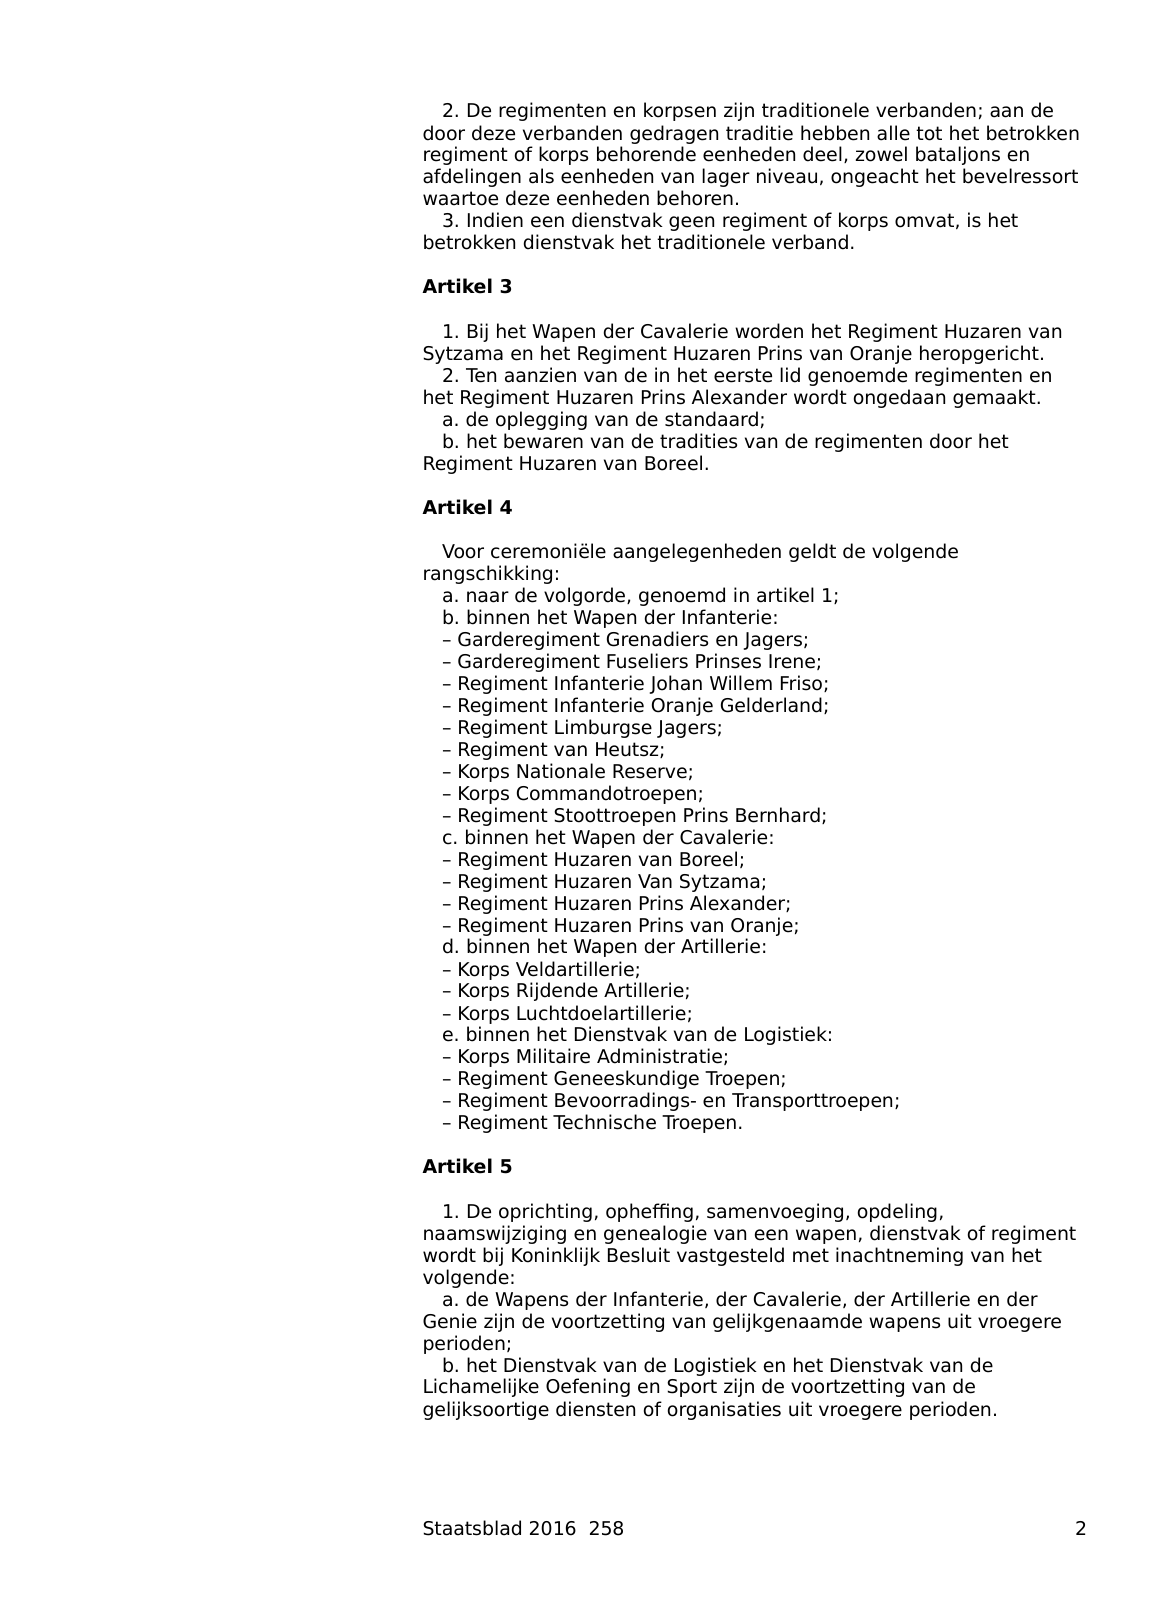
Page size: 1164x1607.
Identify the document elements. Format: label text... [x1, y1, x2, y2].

text a. naar de volgorde, genoemd in artikel 1; [422, 585, 1087, 607]
text b. het bewaren van de tradities van de regimenten door het Regiment Huzaren van Boreel. [422, 431, 1087, 474]
text – Regiment Bevoorradings- en Transporttroepen; [422, 1090, 1087, 1112]
text – Korps Commandotroepen; [422, 783, 1087, 804]
text – Korps Luchtdoelartillerie; [422, 1002, 1087, 1024]
text – Regiment Technische Troepen. [422, 1112, 1087, 1134]
text – Korps Veldartillerie; [422, 958, 1087, 980]
text – Garderegiment Fuseliers Prinses Irene; [422, 651, 1087, 673]
text 1. Bij het Wapen der Cavalerie worden het Regiment Huzaren van Sytzama en het Regiment Huzaren Prins van Oranje heropgericht. [422, 321, 1087, 364]
text – Regiment Infanterie Johan Willem Friso; [422, 673, 1087, 695]
subtitle Artikel 3 [422, 276, 1087, 298]
text – Regiment Limburgse Jagers; [422, 717, 1087, 739]
text – Regiment Huzaren Prins Alexander; [422, 892, 1087, 914]
text b. binnen het Wapen der Infanterie: [422, 607, 1087, 629]
text – Korps Rijdende Artillerie; [422, 980, 1087, 1002]
text e. binnen het Dienstvak van de Logistiek: [422, 1024, 1087, 1046]
text 1. De oprichting, opheffing, samenvoeging, opdeling, naamswijziging en genealogie van een wapen, dienstvak of regiment wordt bij Koninklijk Besluit vastgesteld met inachtneming van het volgende: [422, 1201, 1087, 1288]
subtitle Artikel 4 [422, 497, 1087, 519]
text – Regiment Stoottroepen Prins Bernhard; [422, 804, 1087, 827]
text – Regiment Geneeskundige Troepen; [422, 1068, 1087, 1090]
text c. binnen het Wapen der Cavalerie: [422, 827, 1087, 848]
text 2. Ten aanzien van de in het eerste lid genoemde regimenten en het Regiment Huzaren Prins Alexander wordt ongedaan gemaakt. [422, 364, 1087, 408]
text – Regiment Huzaren Prins van Oranje; [422, 914, 1087, 936]
text a. de oplegging van de standaard; [422, 408, 1087, 431]
text a. de Wapens der Infanterie, der Cavalerie, der Artillerie en der Genie zijn de voortzetting van gelijkgenaamde wapens uit vroegere perioden; [422, 1288, 1087, 1354]
subtitle Artikel 5 [422, 1156, 1087, 1178]
text – Regiment Huzaren Van Sytzama; [422, 871, 1087, 892]
text 3. Indien een dienstvak geen regiment of korps omvat, is het betrokken dienstvak het traditionele verband. [422, 210, 1087, 254]
text – Garderegiment Grenadiers en Jagers; [422, 629, 1087, 651]
text d. binnen het Wapen der Artillerie: [422, 936, 1087, 958]
text 2. De regimenten en korpsen zijn traditionele verbanden; aan de door deze verbanden gedragen traditie hebben alle tot het betrokken regiment of korps behorende eenheden deel, zowel bataljons en afdelingen als eenheden van lager niveau, ongeacht het bevelressort waartoe deze eenheden behoren. [422, 100, 1087, 210]
text b. het Dienstvak van de Logistiek en het Dienstvak van de Lichamelijke Oefening en Sport zijn de voortzetting van de gelijksoortige diensten of organisaties uit vroegere perioden. [422, 1354, 1087, 1420]
text – Regiment Huzaren van Boreel; [422, 848, 1087, 871]
text – Regiment van Heutsz; [422, 739, 1087, 761]
text Voor ceremoniële aangelegenheden geldt de volgende rangschikking: [422, 541, 1087, 585]
text – Korps Nationale Reserve; [422, 761, 1087, 783]
text – Korps Militaire Administratie; [422, 1046, 1087, 1068]
text – Regiment Infanterie Oranje Gelderland; [422, 695, 1087, 717]
